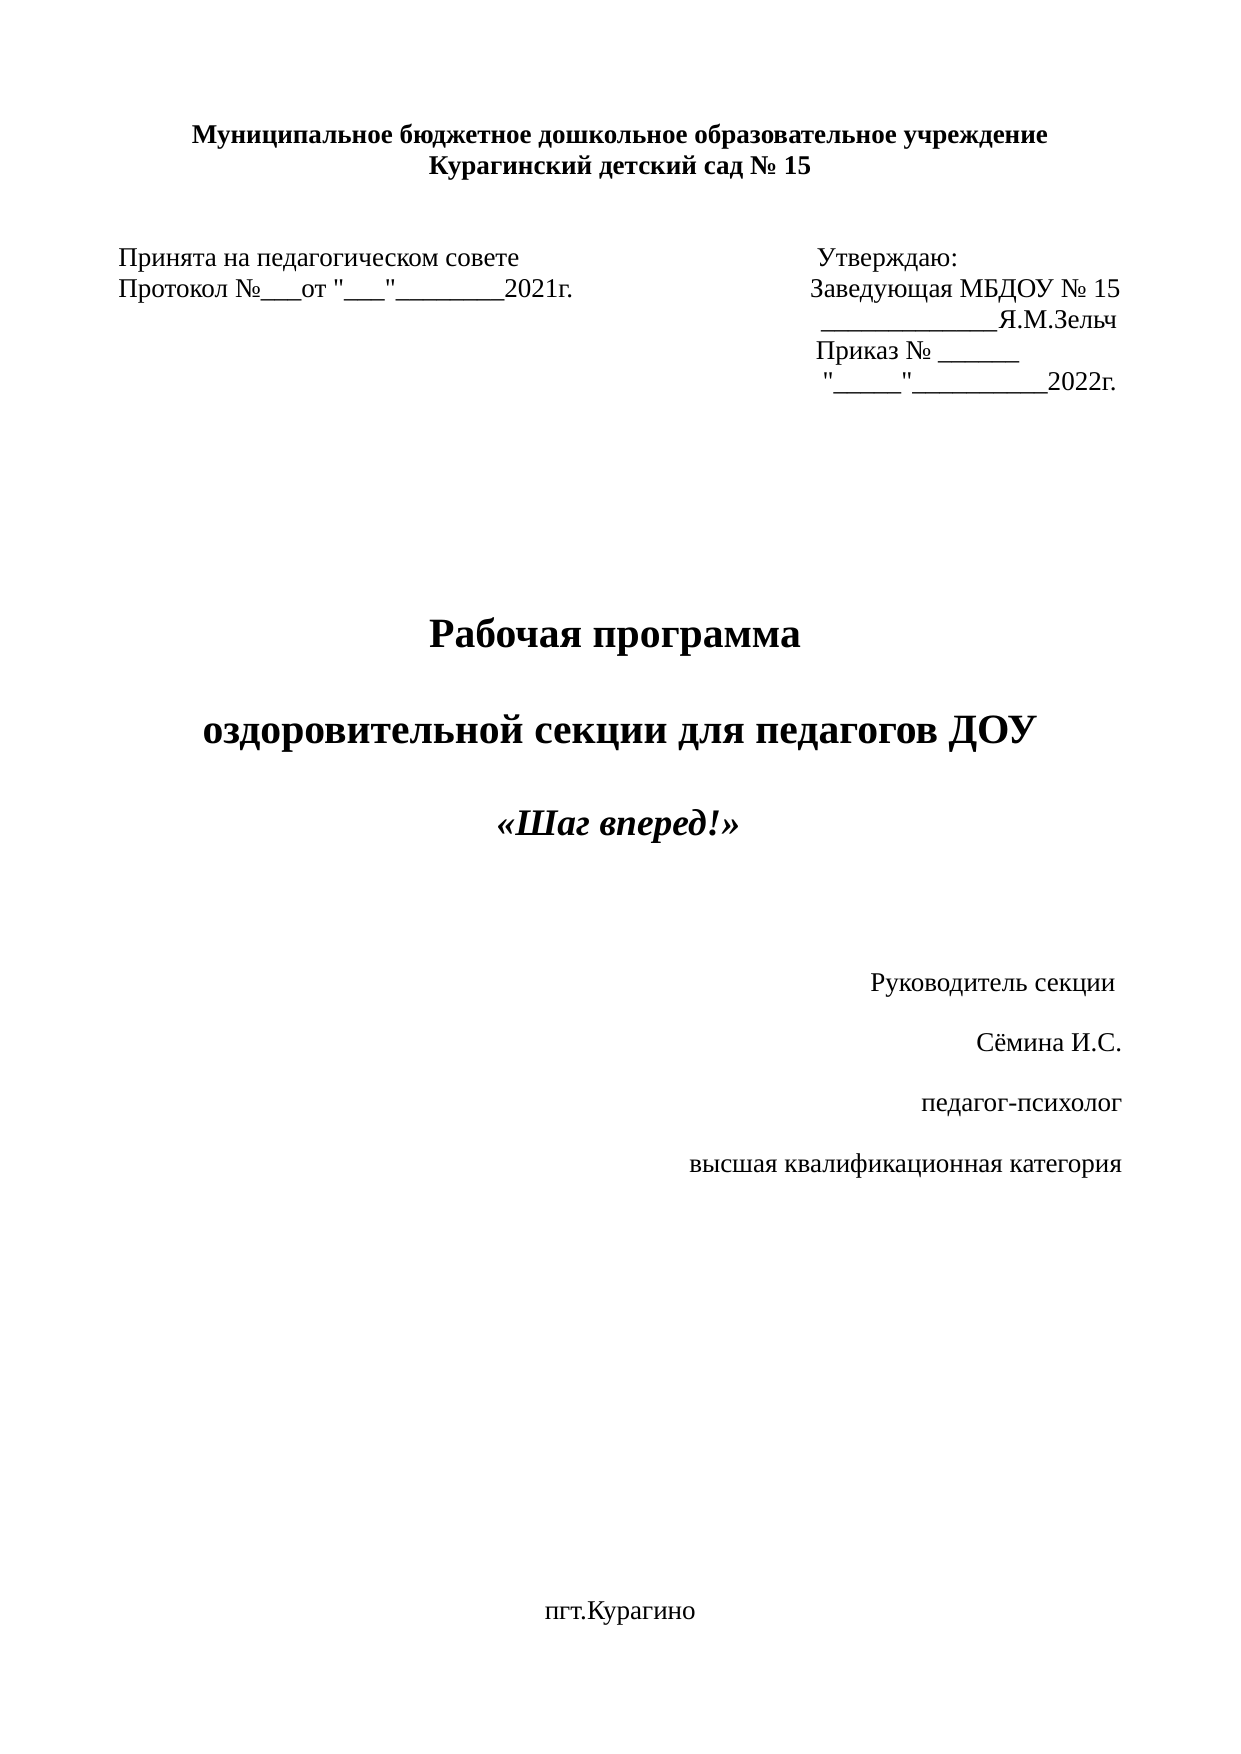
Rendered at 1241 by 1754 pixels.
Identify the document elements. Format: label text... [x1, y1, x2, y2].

text "_____"__________2022г. [118, 365, 1122, 396]
text высшая квалификационная категория [118, 1147, 1122, 1178]
text _____________Я.М.Зельч [118, 303, 1122, 334]
text Руководитель секции [118, 966, 1122, 997]
text Протокол №___от "___"________2021г. Заведующая МБДОУ № 15 [118, 272, 1122, 303]
text Сёмина И.С. [118, 1026, 1122, 1057]
text пгт.Курагино [118, 1594, 1122, 1625]
text Приказ № ______ [118, 334, 1122, 365]
text «Шаг вперед!» [118, 800, 1122, 843]
text Рабочая программа [118, 608, 1122, 656]
text оздоровительной секции для педагогов ДОУ [118, 704, 1122, 752]
text Принята на педагогическом совете Утверждаю: [118, 241, 1122, 272]
text педагог-психолог [118, 1087, 1122, 1118]
text Муниципальное бюджетное дошкольное образовательное учреждение Курагинский детский сад № 15 [118, 118, 1122, 180]
